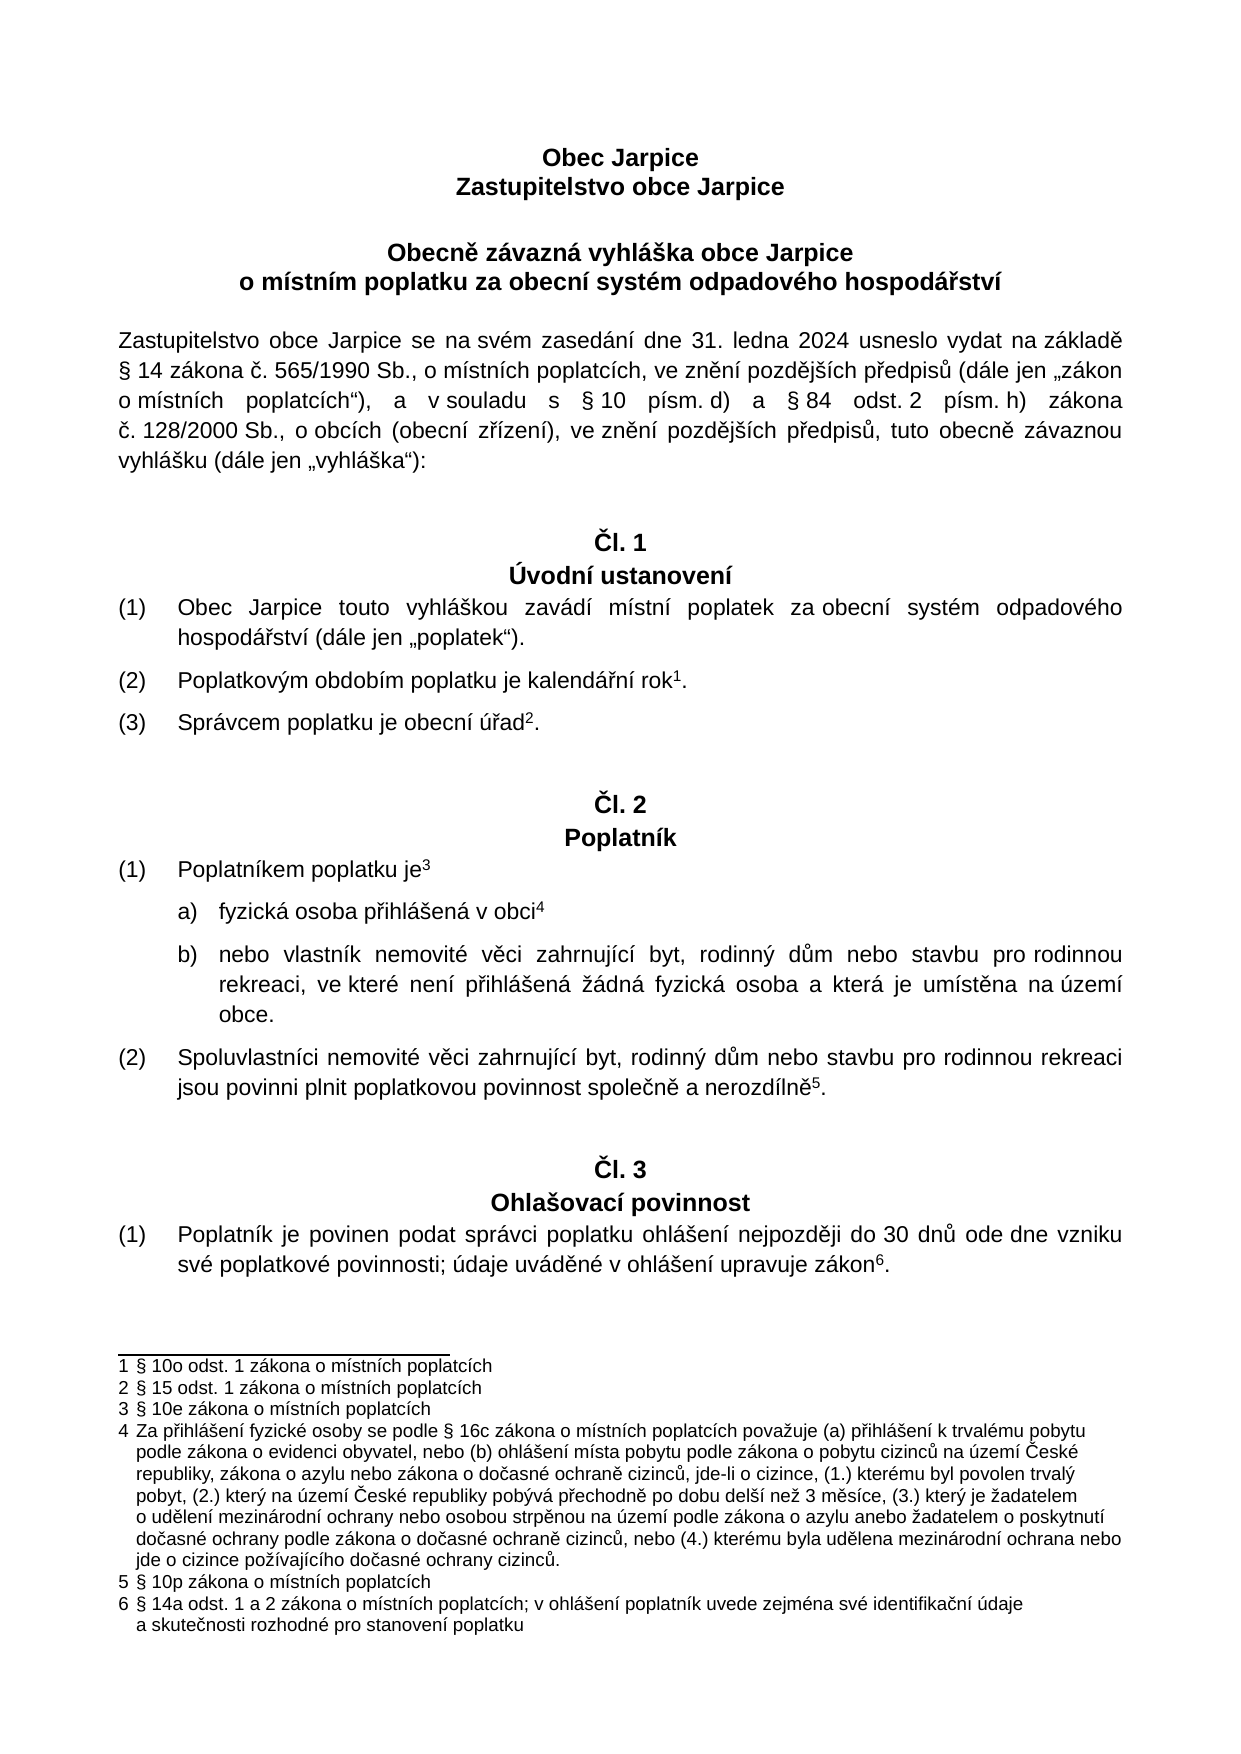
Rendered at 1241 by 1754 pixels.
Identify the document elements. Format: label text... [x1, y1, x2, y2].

list Poplatkovým obdobím poplatku je kalendářní rok. [118, 667, 1122, 693]
list § 10e zákona o místních poplatcích [118, 1398, 1122, 1420]
list § 10o odst. 1 zákona o místních poplatcích [118, 1355, 1122, 1377]
list § 14a odst. 1 a 2 zákona o místních poplatcích; v ohlášení poplatník uvede zejména své identifikační údaje a skutečnosti rozhodné pro stanovení poplatku [118, 1592, 1122, 1635]
list § 10p zákona o místních poplatcích [118, 1571, 1122, 1592]
subtitle Čl. 1 Úvodní ustanovení [118, 528, 1122, 589]
list Obec Jarpice touto vyhláškou zavádí místní poplatek za obecní systém odpadového hospodářství (dále jen „poplatek“). [118, 594, 1122, 650]
list § 15 odst. 1 zákona o místních poplatcích [118, 1377, 1122, 1398]
list nebo vlastník nemovité věci zahrnující byt, rodinný dům nebo stavbu pro rodinnou rekreaci, ve které není přihlášená žádná fyzická osoba a která je umístěna na území obce. [177, 941, 1122, 1028]
subtitle Čl. 2 Poplatník [118, 789, 1122, 851]
list Spoluvlastníci nemovité věci zahrnující byt, rodinný dům nebo stavbu pro rodinnou rekreaci jsou povinni plnit poplatkovou povinnost společně a nerozdílně. [118, 1044, 1122, 1101]
list fyzická osoba přihlášená v obci [177, 898, 1122, 925]
list Poplatníkem poplatku je [118, 856, 1122, 882]
subtitle Čl. 3 Ohlašovací povinnost [118, 1154, 1122, 1216]
list Za přihlášení fyzické osoby se podle § 16c zákona o místních poplatcích považuje (a) přihlášení k trvalému pobytu podle zákona o evidenci obyvatel, nebo (b) ohlášení místa pobytu podle zákona o pobytu cizinců na území České republiky, zákona o azylu nebo zákona o dočasné ochraně cizinců, jde-li o cizince, (1.) kterému byl povolen trvalý pobyt, (2.) který na území České republiky pobývá přechodně po dobu delší než 3 měsíce, (3.) který je žadatelem o udělení mezinárodní ochrany nebo osobou strpěnou na území podle zákona o azylu anebo žadatelem o poskytnutí dočasné ochrany podle zákona o dočasné ochraně cizinců, nebo (4.) kterému byla udělena mezinárodní ochrana nebo jde o cizince požívajícího dočasné ochrany cizinců. [118, 1420, 1122, 1571]
text Obec Jarpice Zastupitelstvo obce Jarpice [118, 143, 1122, 201]
list Poplatník je povinen podat správci poplatku ohlášení nejpozději do 30 dnů ode dne vzniku své poplatkové povinnosti; údaje uváděné v ohlášení upravuje zákon. [118, 1221, 1122, 1277]
subtitle Obecně závazná vyhláška obce Jarpice o místním poplatku za obecní systém odpadového hospodářství [118, 238, 1122, 295]
text Zastupitelstvo obce Jarpice se na svém zasedání dne 31. ledna 2024 usneslo vydat na základě § 14 zákona č. 565/1990 Sb., o místních poplatcích, ve znění pozdějších předpisů (dále jen „zákon o místních poplatcích“), a v souladu s § 10 písm. d) a § 84 odst. 2 písm. h) zákona č. 128/2000 Sb., o obcích (obecní zřízení), ve znění pozdějších předpisů, tuto obecně závaznou vyhlášku (dále jen „vyhláška“): [118, 327, 1122, 474]
list Správcem poplatku je obecní úřad. [118, 709, 1122, 736]
